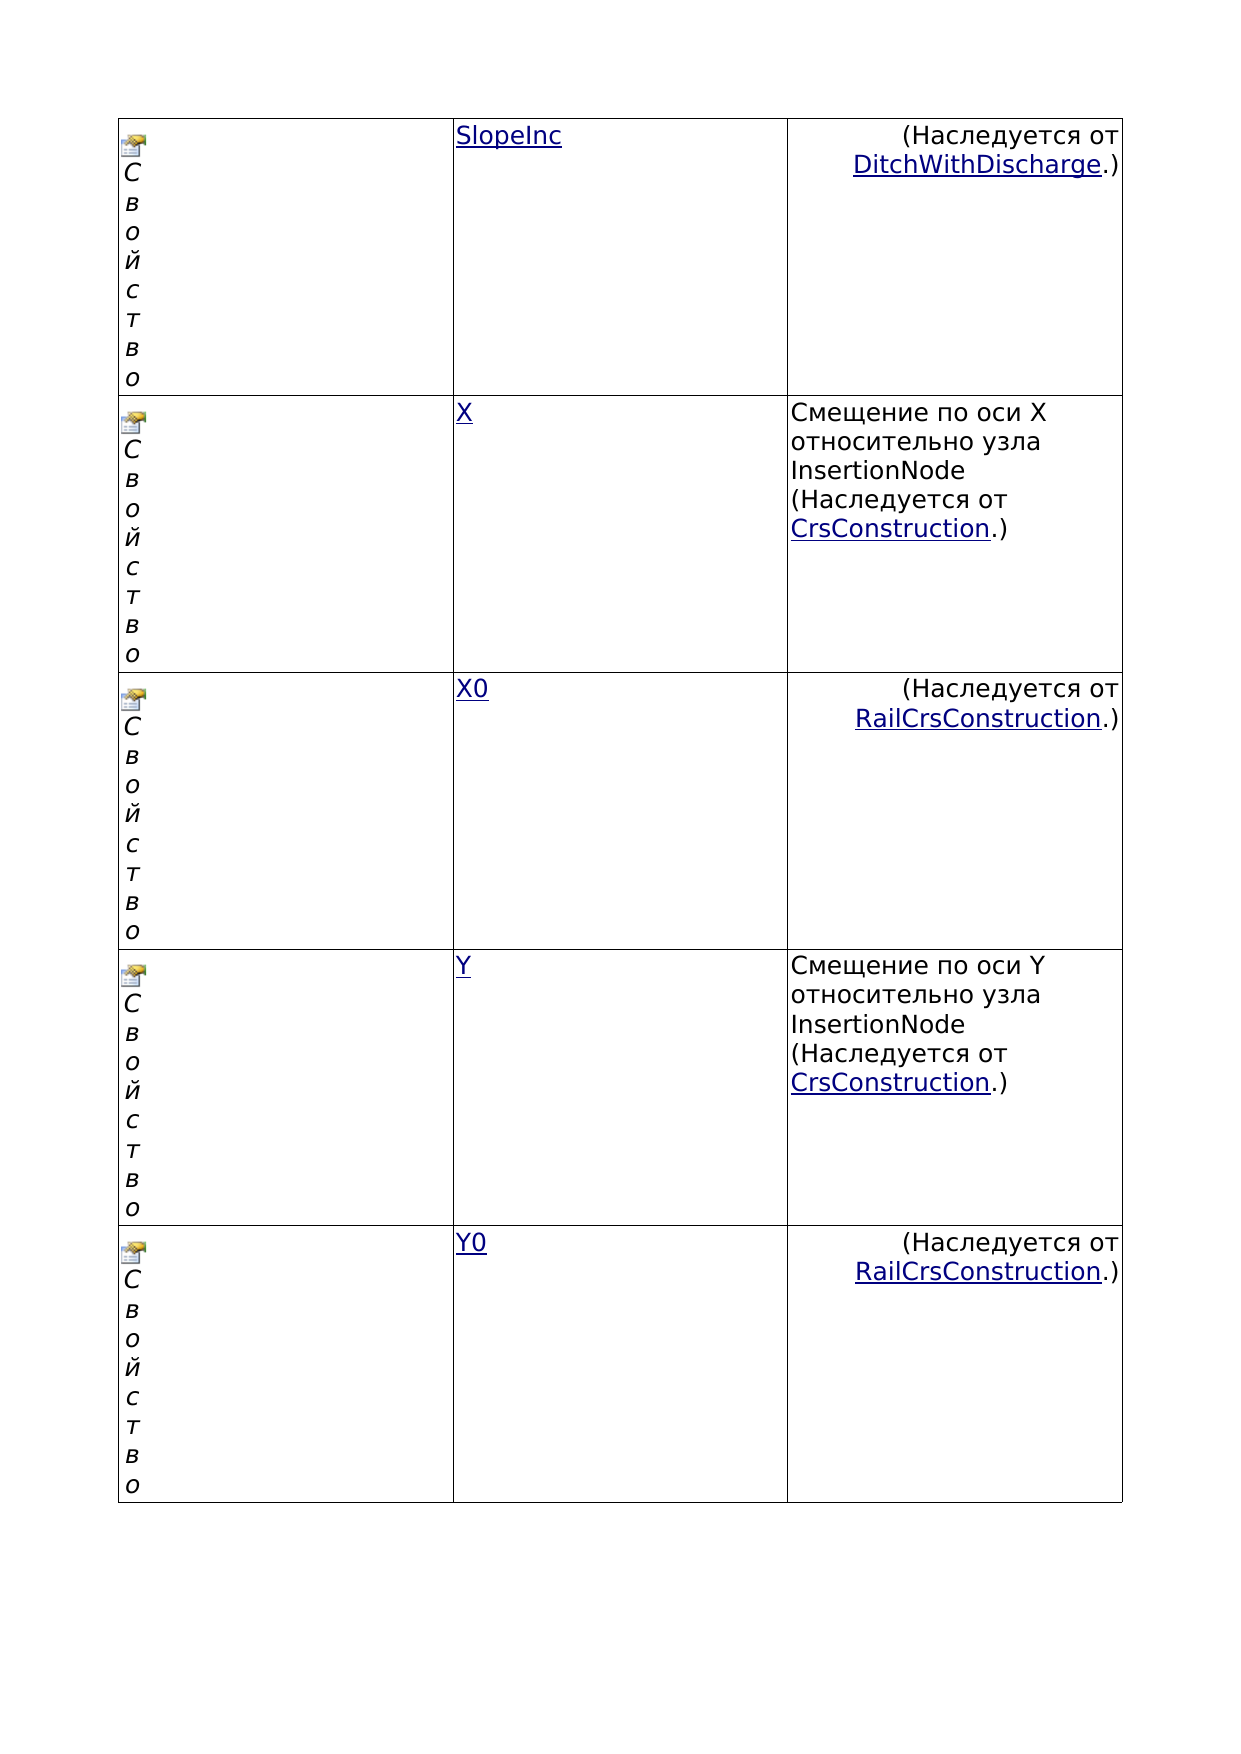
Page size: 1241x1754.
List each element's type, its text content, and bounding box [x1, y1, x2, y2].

table_cell [119, 673, 453, 948]
table_cell Y [454, 950, 787, 1225]
table_cell Смещение по оси Y относительно узла InsertionNode (Наследуется от CrsConstruction.) [788, 950, 1122, 1225]
table_cell (Наследуется от DitchWithDischarge.) [788, 119, 1122, 395]
table_cell [119, 1226, 453, 1502]
table_cell X0 [454, 673, 787, 948]
table_cell [119, 950, 453, 1225]
table_cell [119, 396, 453, 672]
table_cell SlopeInc [454, 119, 787, 395]
picture [121, 687, 147, 713]
table_cell Смещение по оси X относительно узла InsertionNode (Наследуется от CrsConstruction.) [788, 396, 1122, 672]
picture [121, 133, 147, 159]
table_cell (Наследуется от RailCrsConstruction.) [788, 673, 1122, 948]
table_cell Y0 [454, 1226, 787, 1502]
table_cell X [454, 396, 787, 672]
picture [121, 1240, 147, 1266]
picture [121, 410, 147, 436]
table_cell (Наследуется от RailCrsConstruction.) [788, 1226, 1122, 1502]
picture [121, 963, 147, 989]
table_cell [119, 119, 453, 395]
